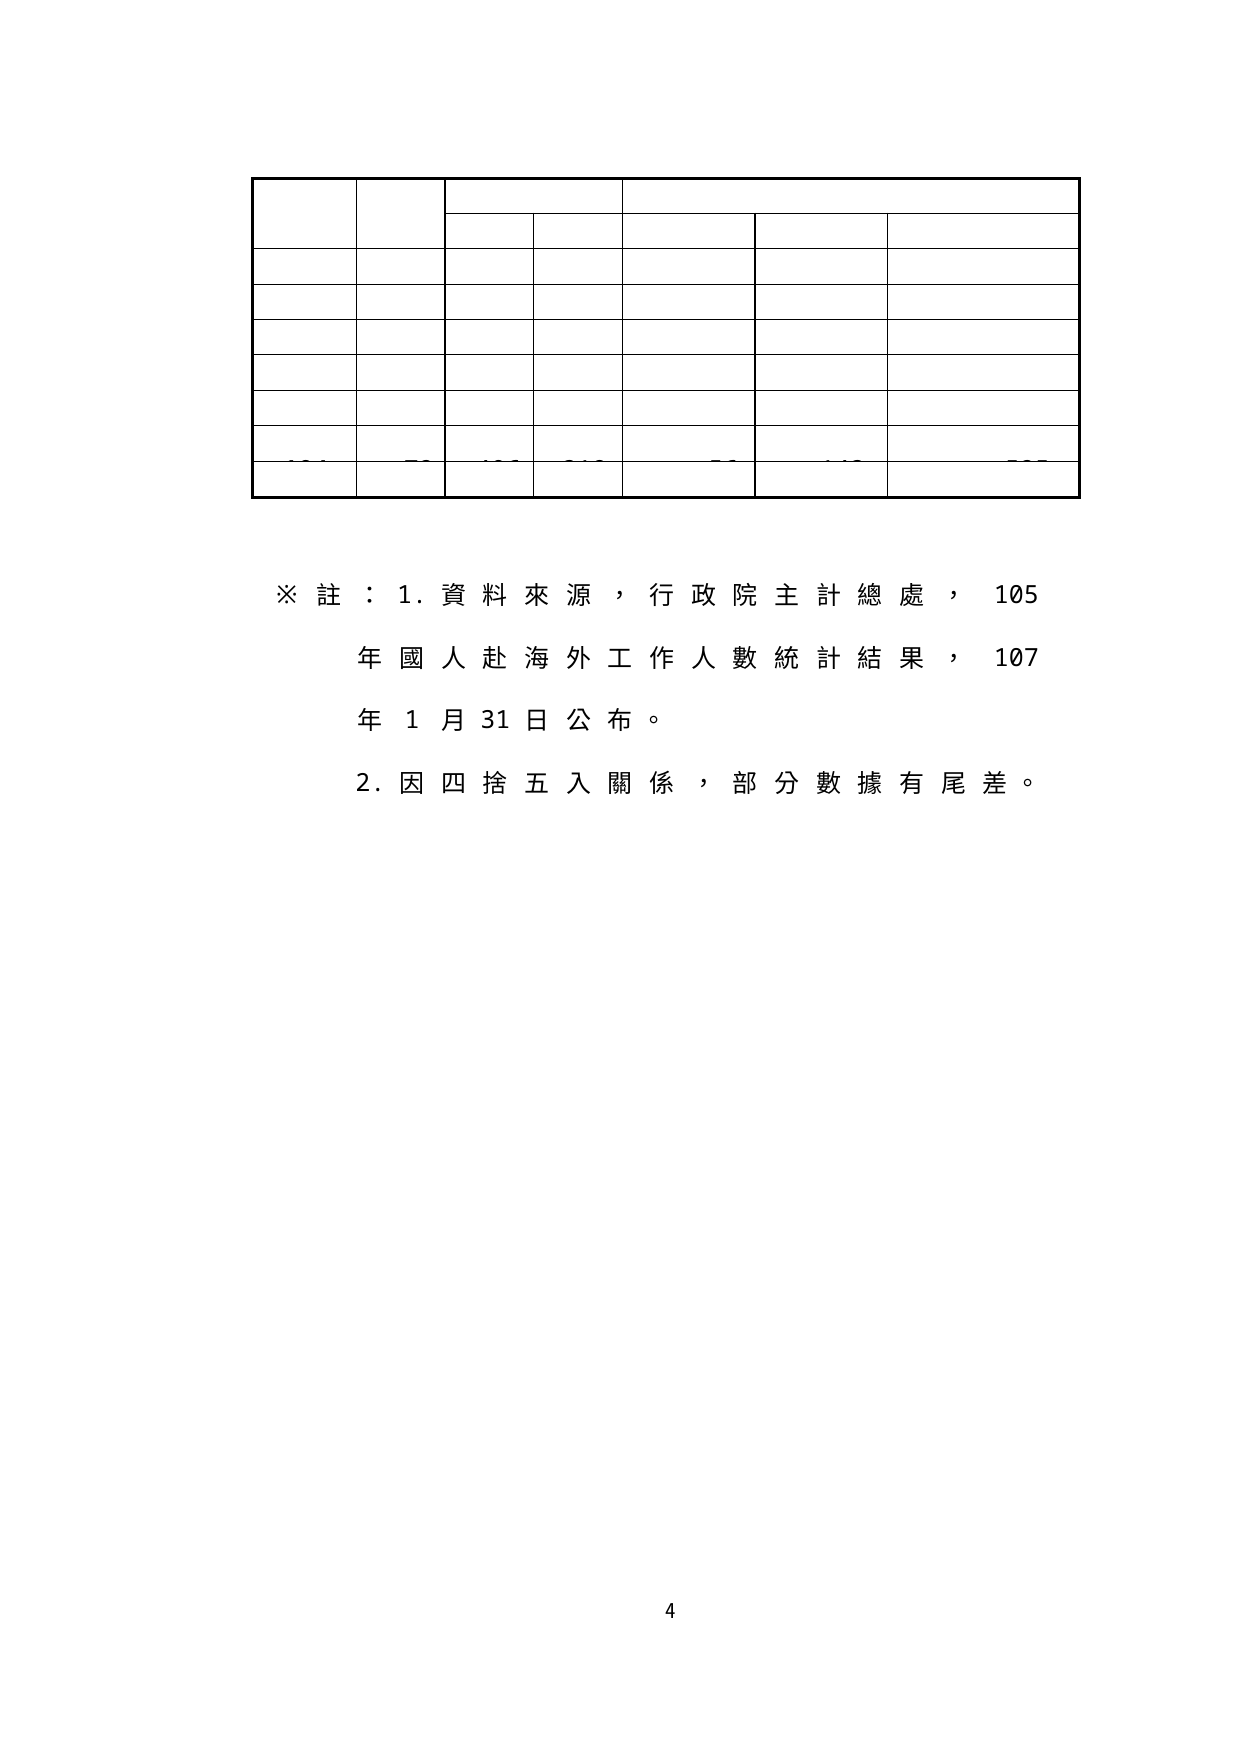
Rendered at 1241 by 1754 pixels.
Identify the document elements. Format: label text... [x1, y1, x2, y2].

table_cell 101年 [254, 320, 356, 354]
table_cell 99年 [254, 249, 356, 283]
table_cell 女 [534, 214, 622, 248]
table_cell 152 [756, 249, 887, 283]
table_cell 687 [357, 249, 444, 283]
table_cell 大專及以上 [888, 214, 1078, 248]
table_cell 400 [446, 285, 533, 319]
table_cell 534 [888, 462, 1078, 496]
table_cell 男 [446, 214, 533, 248]
table_cell 高中(職) [756, 214, 887, 248]
table_cell 510 [888, 355, 1078, 390]
table_cell 56 [623, 426, 754, 461]
text 2.因四捨五入關係，部分數據有尾差。 [315, 740, 1058, 802]
table_cell 325 [534, 462, 622, 496]
table_cell 681 [357, 285, 444, 319]
table_cell 403 [446, 462, 533, 496]
table_cell 64 [623, 320, 754, 354]
table_header 性別 [446, 180, 622, 213]
table_cell 104年 [254, 426, 356, 461]
table_header 合計 [357, 180, 444, 248]
table_cell 54 [623, 462, 754, 496]
table_cell 100年 [254, 285, 356, 319]
table_cell 147 [756, 355, 887, 390]
table_header 教育程度 [623, 180, 1078, 213]
table_cell 143 [756, 426, 887, 461]
table_cell 404 [446, 249, 533, 283]
table_cell 726 [357, 391, 444, 425]
table_header 年度 [254, 180, 356, 248]
table_cell 525 [888, 426, 1078, 461]
table_cell 102年 [254, 355, 356, 390]
table_cell 139 [756, 462, 887, 496]
table_cell 465 [888, 249, 1078, 283]
table_cell 409 [446, 355, 533, 390]
table_cell 728 [357, 462, 444, 496]
table_cell 410 [446, 391, 533, 425]
table_cell 724 [357, 426, 444, 461]
table_cell 293 [534, 320, 622, 354]
table_cell 484 [888, 320, 1078, 354]
table_cell 61 [623, 355, 754, 390]
table_cell 國中及以下 [623, 214, 754, 248]
table_cell 520 [888, 391, 1078, 425]
table_cell 150 [756, 320, 887, 354]
table_cell 148 [756, 285, 887, 319]
table_cell 308 [534, 355, 622, 390]
table_cell 282 [534, 249, 622, 283]
table_cell 59 [623, 391, 754, 425]
table_cell 318 [534, 426, 622, 461]
table_cell 280 [534, 285, 622, 319]
table_cell 103年 [254, 391, 356, 425]
table_cell 406 [446, 426, 533, 461]
table_cell 65 [623, 285, 754, 319]
table_cell 146 [756, 391, 887, 425]
table_cell 69 [623, 249, 754, 283]
table_cell 405 [446, 320, 533, 354]
table_cell 105年 [254, 462, 356, 496]
table_cell 717 [357, 355, 444, 390]
table_cell 698 [357, 320, 444, 354]
text ※註：1.資料來源，行政院主計總處，105年國人赴海外工作人數統計結果，107年1月31日公布。 [242, 552, 1058, 740]
table_cell 316 [534, 391, 622, 425]
table_cell 468 [888, 285, 1078, 319]
